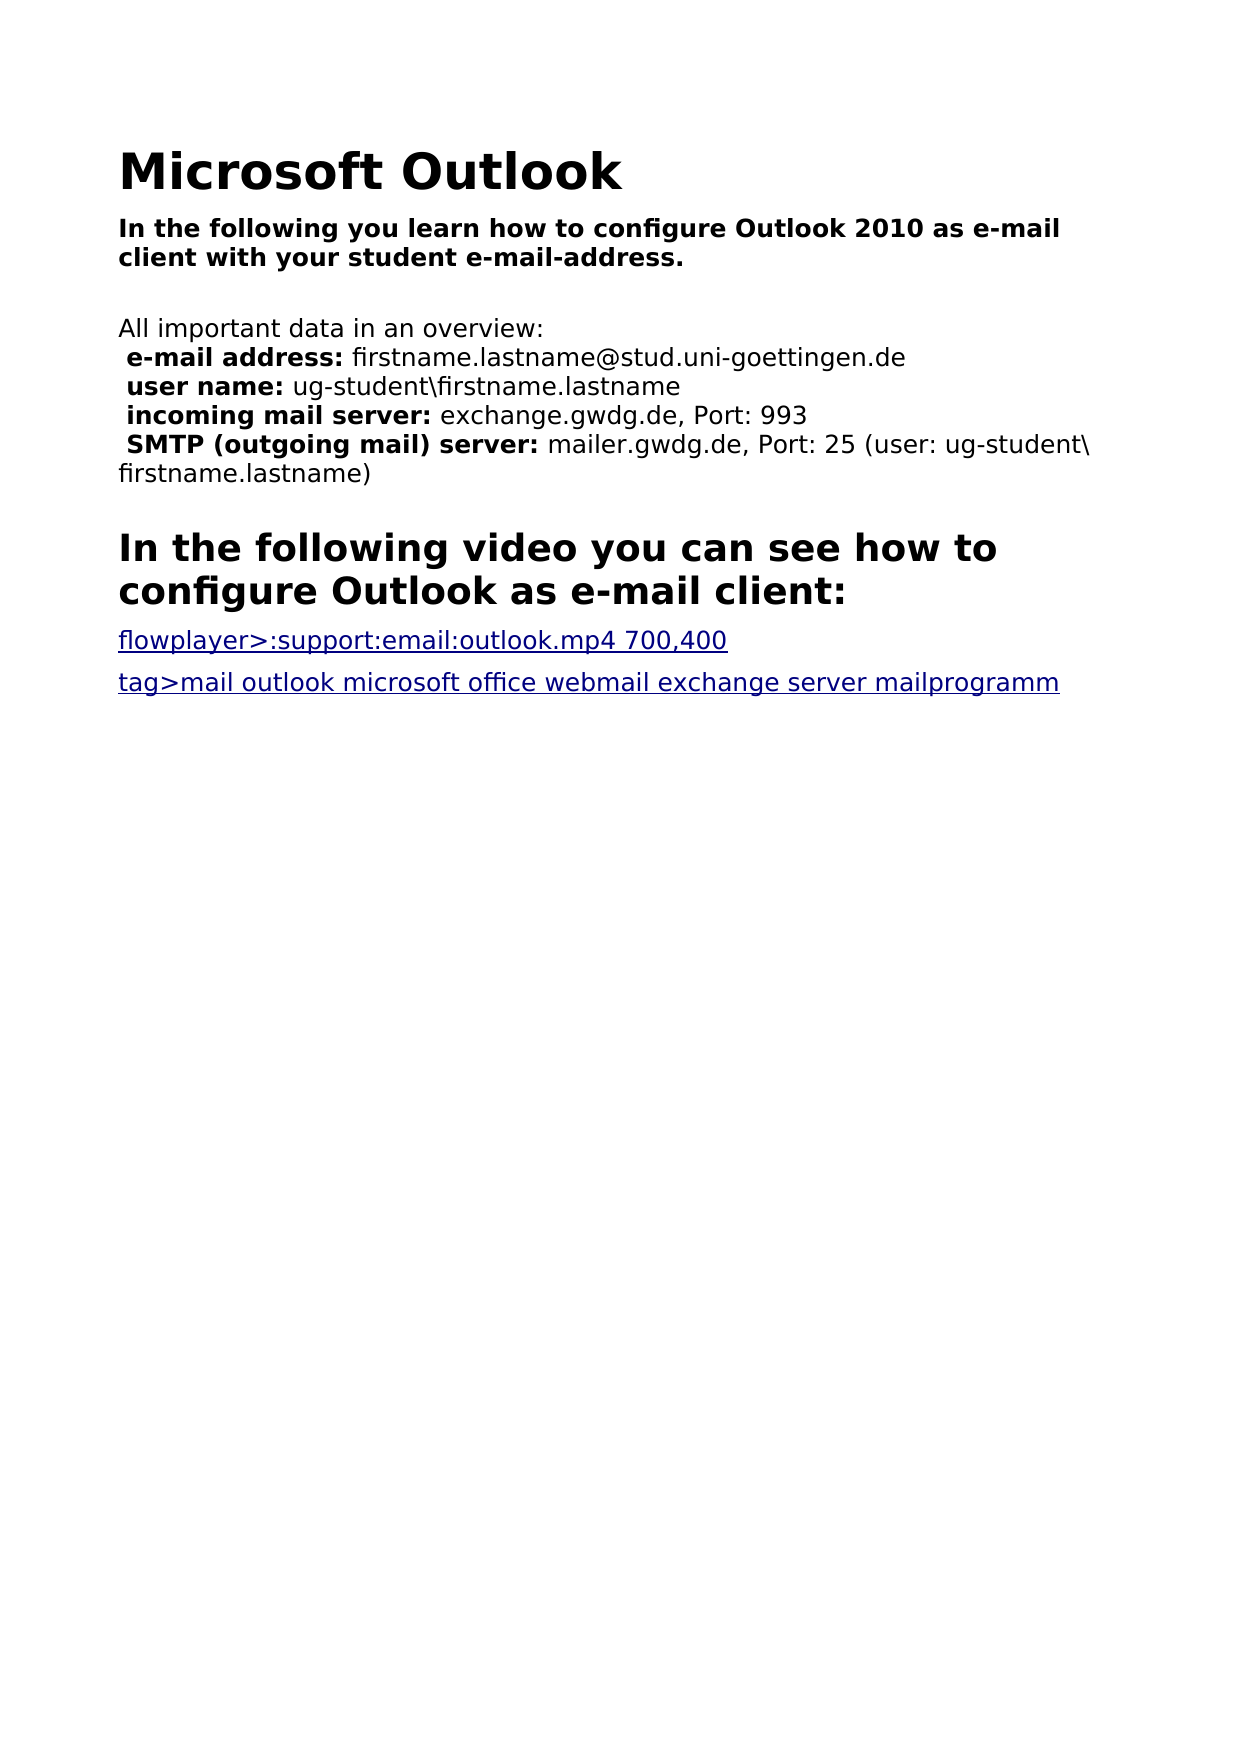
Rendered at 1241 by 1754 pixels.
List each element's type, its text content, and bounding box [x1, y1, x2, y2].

text flowplayer>:support:email:outlook.mp4 700,400 [118, 626, 1122, 655]
text In the following you learn how to configure Outlook 2010 as e-mail client with your student e-mail-address. [118, 214, 1122, 301]
subtitle In the following video you can see how to configure Outlook as e-mail client: [118, 526, 1122, 614]
text tag>mail outlook microsoft office webmail exchange server mailprogramm [118, 668, 1122, 697]
subtitle Microsoft Outlook [118, 143, 1122, 201]
text All important data in an overview: e-mail address: firstname.lastname@stud.uni-goettingen.de user name: ug-student\firstname.lastname incoming mail server: exchange.gwdg.de, Port: 993 SMTP (outgoing mail) server: mailer.gwdg.de, Port: 25 (user: ug-student\firstname.lastname) [118, 314, 1122, 489]
